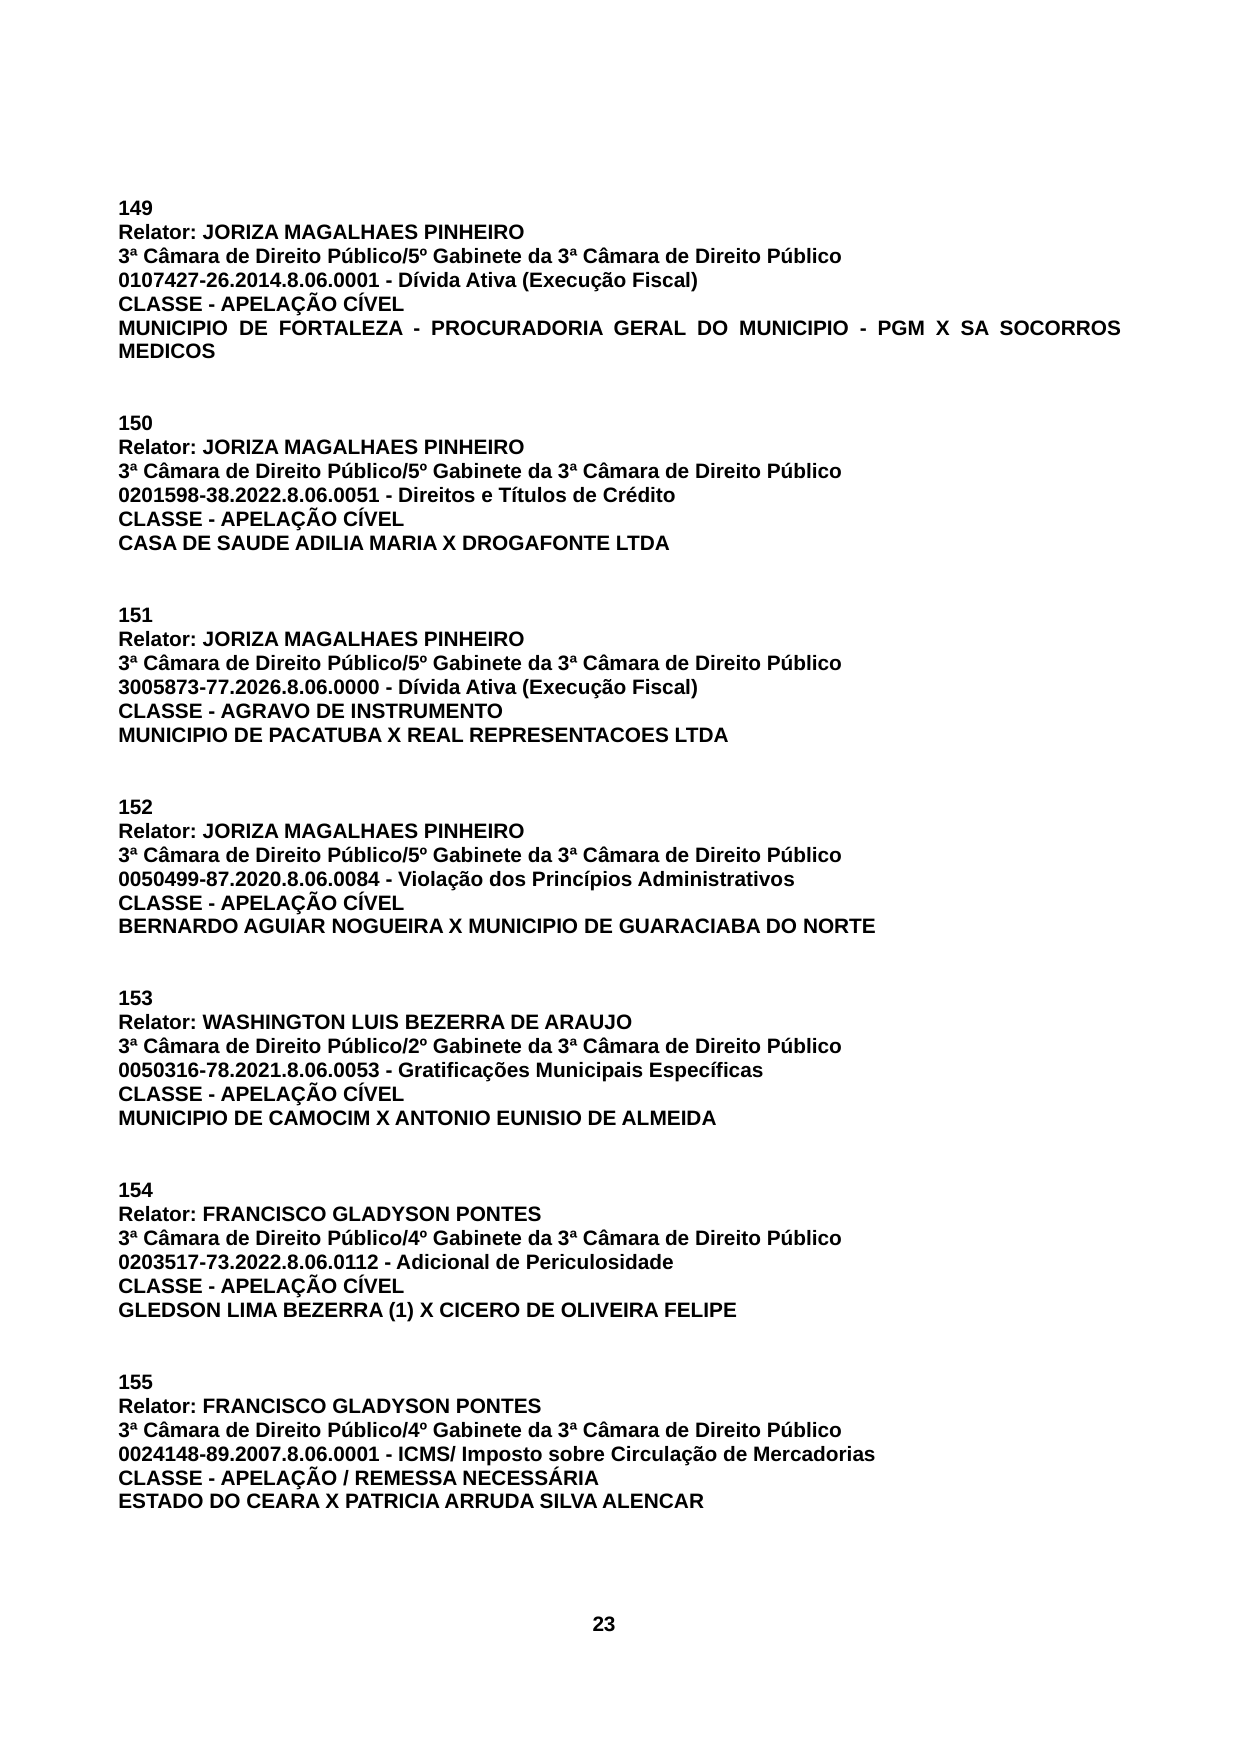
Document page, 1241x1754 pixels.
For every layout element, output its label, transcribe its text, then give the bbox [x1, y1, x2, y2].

text Relator: JORIZA MAGALHAES PINHEIRO [118, 627, 1122, 651]
text Relator: FRANCISCO GLADYSON PONTES [118, 1393, 1122, 1417]
text 3ª Câmara de Direito Público/5º Gabinete da 3ª Câmara de Direito Público [118, 651, 1122, 675]
text CLASSE - APELAÇÃO CÍVEL [118, 291, 1122, 315]
text Relator: JORIZA MAGALHAES PINHEIRO [118, 219, 1122, 243]
text CLASSE - APELAÇÃO CÍVEL [118, 1274, 1122, 1298]
text GLEDSON LIMA BEZERRA (1) X CICERO DE OLIVEIRA FELIPE [118, 1298, 1122, 1322]
text MUNICIPIO DE CAMOCIM X ANTONIO EUNISIO DE ALMEIDA [118, 1106, 1122, 1130]
text 154 [118, 1178, 1122, 1202]
text 3ª Câmara de Direito Público/2º Gabinete da 3ª Câmara de Direito Público [118, 1034, 1122, 1058]
text Relator: JORIZA MAGALHAES PINHEIRO [118, 818, 1122, 842]
text 3ª Câmara de Direito Público/4º Gabinete da 3ª Câmara de Direito Público [118, 1417, 1122, 1441]
text MUNICIPIO DE PACATUBA X REAL REPRESENTACOES LTDA [118, 723, 1122, 747]
text 0201598-38.2022.8.06.0051 - Direitos e Títulos de Crédito [118, 483, 1122, 507]
text 150 [118, 411, 1122, 435]
text Relator: JORIZA MAGALHAES PINHEIRO [118, 435, 1122, 459]
text 3ª Câmara de Direito Público/5º Gabinete da 3ª Câmara de Direito Público [118, 459, 1122, 483]
text 3ª Câmara de Direito Público/4º Gabinete da 3ª Câmara de Direito Público [118, 1226, 1122, 1250]
text 0107427-26.2014.8.06.0001 - Dívida Ativa (Execução Fiscal) [118, 267, 1122, 291]
text CLASSE - APELAÇÃO / REMESSA NECESSÁRIA [118, 1465, 1122, 1489]
text 0024148-89.2007.8.06.0001 - ICMS/ Imposto sobre Circulação de Mercadorias [118, 1441, 1122, 1465]
text 3ª Câmara de Direito Público/5º Gabinete da 3ª Câmara de Direito Público [118, 243, 1122, 267]
text 149 [118, 196, 1122, 219]
text CASA DE SAUDE ADILIA MARIA X DROGAFONTE LTDA [118, 531, 1122, 555]
text 0050499-87.2020.8.06.0084 - Violação dos Princípios Administrativos [118, 866, 1122, 890]
text 152 [118, 794, 1122, 818]
text MUNICIPIO DE FORTALEZA - PROCURADORIA GERAL DO MUNICIPIO - PGM X SA SOCORROS MEDICOS [118, 315, 1122, 363]
text Relator: WASHINGTON LUIS BEZERRA DE ARAUJO [118, 1010, 1122, 1034]
text CLASSE - APELAÇÃO CÍVEL [118, 1082, 1122, 1106]
text 3ª Câmara de Direito Público/5º Gabinete da 3ª Câmara de Direito Público [118, 842, 1122, 866]
text CLASSE - APELAÇÃO CÍVEL [118, 507, 1122, 531]
text BERNARDO AGUIAR NOGUEIRA X MUNICIPIO DE GUARACIABA DO NORTE [118, 914, 1122, 938]
text 151 [118, 603, 1122, 627]
text 3005873-77.2026.8.06.0000 - Dívida Ativa (Execução Fiscal) [118, 675, 1122, 699]
text CLASSE - APELAÇÃO CÍVEL [118, 890, 1122, 914]
text 153 [118, 986, 1122, 1010]
text Relator: FRANCISCO GLADYSON PONTES [118, 1202, 1122, 1226]
text 155 [118, 1369, 1122, 1393]
text CLASSE - AGRAVO DE INSTRUMENTO [118, 699, 1122, 723]
text ESTADO DO CEARA X PATRICIA ARRUDA SILVA ALENCAR [118, 1489, 1122, 1513]
text 0203517-73.2022.8.06.0112 - Adicional de Periculosidade [118, 1250, 1122, 1274]
text 0050316-78.2021.8.06.0053 - Gratificações Municipais Específicas [118, 1058, 1122, 1082]
